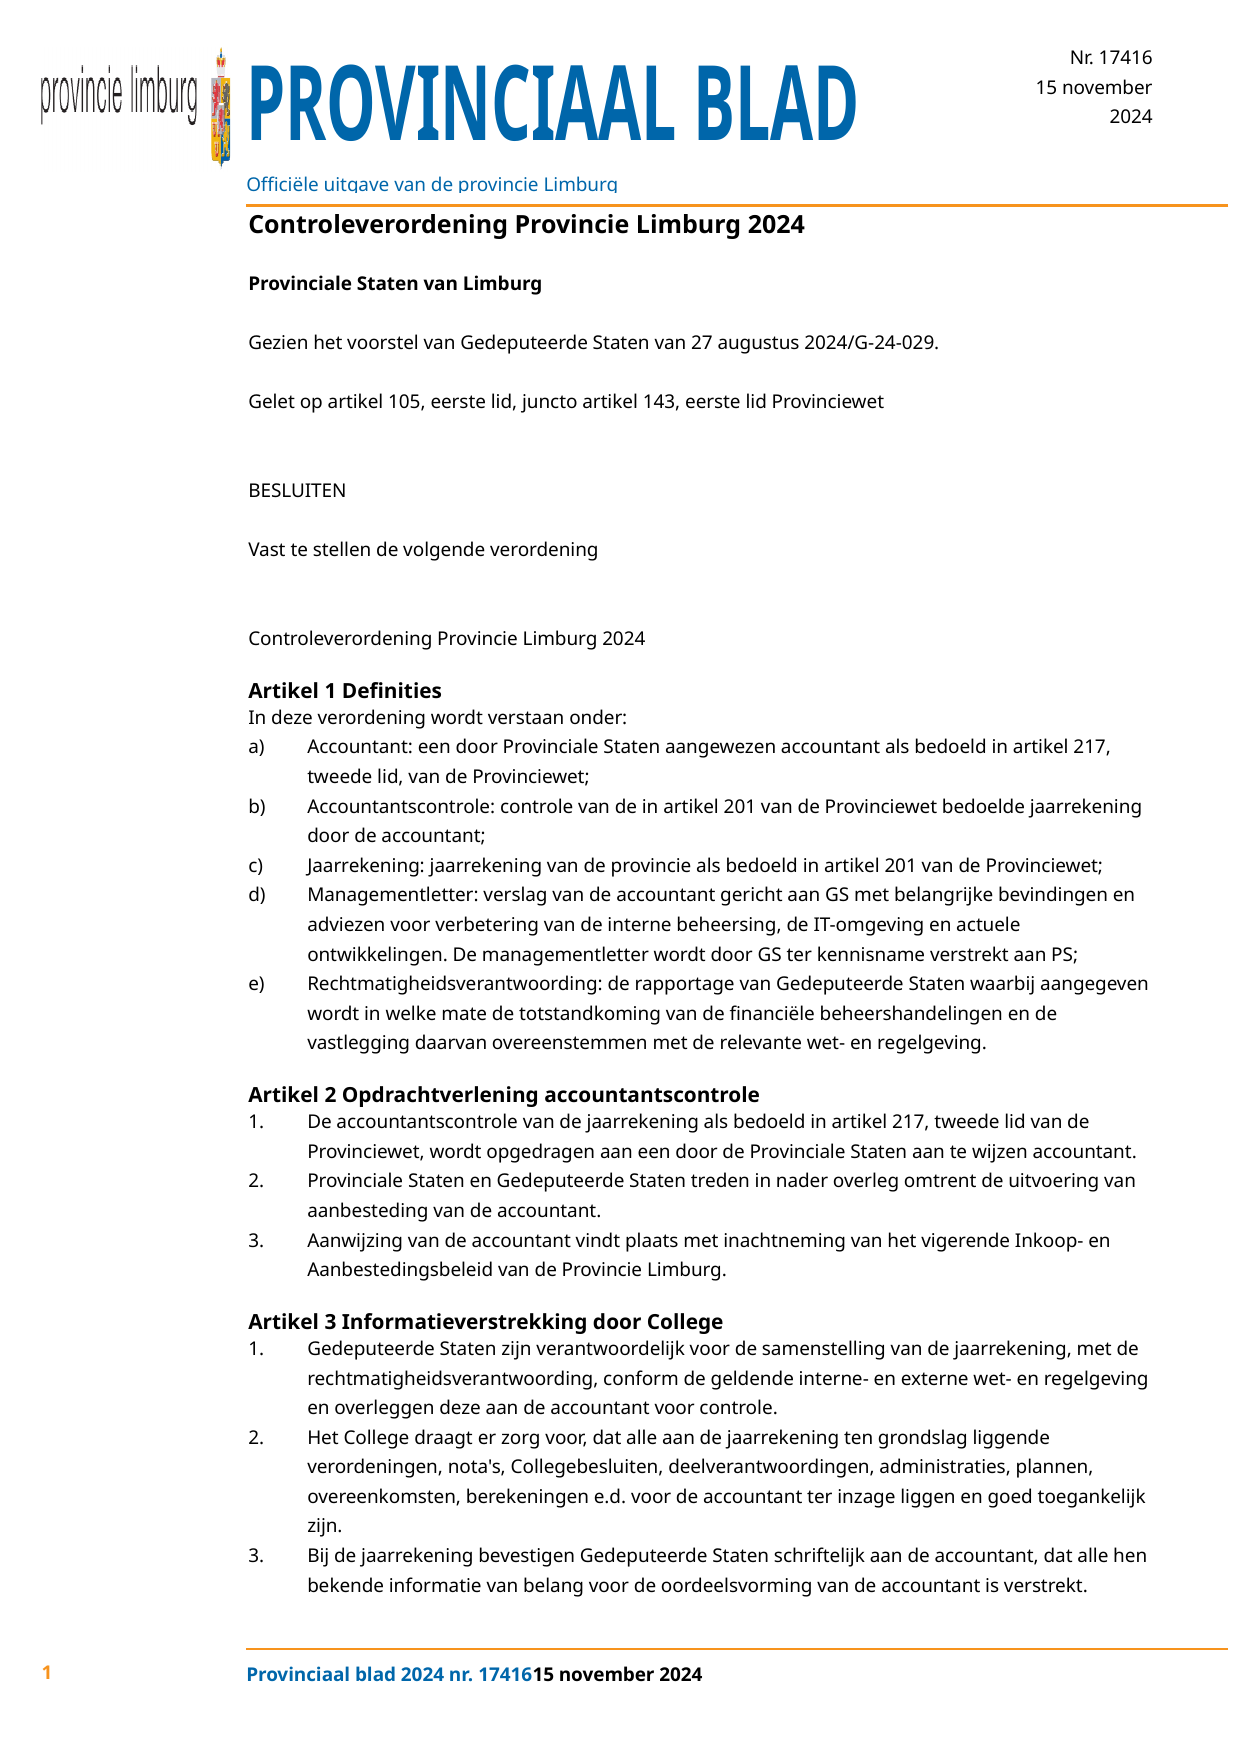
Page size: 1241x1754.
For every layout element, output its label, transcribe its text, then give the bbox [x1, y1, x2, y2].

text Artikel 1 Definities [248, 676, 1152, 704]
list Aanwijzing van de accountant vindt plaats met inachtneming van het vigerende Inkoop- en Aanbestedingsbeleid van de Provincie Limburg. [248, 1227, 1152, 1282]
text Artikel 2 Opdrachtverlening accountantscontrole [248, 1080, 1152, 1108]
list Managementletter: verslag van de accountant gericht aan GS met belangrijke bevindingen en adviezen voor verbetering van de interne beheersing, de IT-omgeving en actuele ontwikkelingen. De managementletter wordt door GS ter kennisname verstrekt aan PS; [248, 882, 1152, 967]
list Bij de jaarrekening bevestigen Gedeputeerde Staten schriftelijk aan de accountant, dat alle hen bekende informatie van belang voor de oordeelsvorming van de accountant is verstrekt. [248, 1542, 1152, 1598]
list De accountantscontrole van de jaarrekening als bedoeld in artikel 217, tweede lid van de Provinciewet, wordt opgedragen aan een door de Provinciale Staten aan te wijzen accountant. [248, 1108, 1152, 1164]
text Provinciale Staten van Limburg [248, 270, 1152, 296]
text Artikel 3 Informatieverstrekking door College [248, 1307, 1152, 1335]
list Het College draagt er zorg voor, dat alle aan de jaarrekening ten grondslag liggende verordeningen, nota's, Collegebesluiten, deelverantwoordingen, administraties, plannen, overeenkomsten, berekeningen e.d. voor de accountant ter inzage liggen en goed toegankelijk zijn. [248, 1424, 1152, 1538]
picture [41, 47, 231, 172]
text BESLUITEN [248, 477, 1152, 503]
text Controleverordening Provincie Limburg 2024 [248, 625, 1152, 651]
text Gezien het voorstel van Gedeputeerde Staten van 27 augustus 2024/G-24-029. [248, 329, 1152, 355]
list Gedeputeerde Staten zijn verantwoordelijk voor de samenstelling van de jaarrekening, met de rechtmatigheidsverantwoording, conform de geldende interne- en externe wet- en regelgeving en overleggen deze aan de accountant voor controle. [248, 1335, 1152, 1420]
list Provinciale Staten en Gedeputeerde Staten treden in nader overleg omtrent de uitvoering van aanbesteding van de accountant. [248, 1168, 1152, 1223]
list Accountant: een door Provinciale Staten aangewezen accountant als bedoeld in artikel 217, tweede lid, van de Provinciewet; [248, 734, 1152, 789]
list Rechtmatigheidsverantwoording: de rapportage van Gedeputeerde Staten waarbij aangegeven wordt in welke mate de totstandkoming van de financiële beheershandelingen en de vastlegging daarvan overeenstemmen met de relevante wet- en regelgeving. [248, 970, 1152, 1055]
text Gelet op artikel 105, eerste lid, juncto artikel 143, eerste lid Provinciewet [248, 389, 1152, 414]
list Accountantscontrole: controle van de in artikel 201 van de Provinciewet bedoelde jaarrekening door de accountant; [248, 793, 1152, 848]
text Controleverordening Provincie Limburg 2024 [248, 207, 1152, 241]
text In deze verordening wordt verstaan onder: [248, 704, 1152, 730]
text Vast te stellen de volgende verordening [248, 537, 1152, 562]
list Jaarrekening: jaarrekening van de provincie als bedoeld in artikel 201 van de Provinciewet; [248, 852, 1152, 878]
